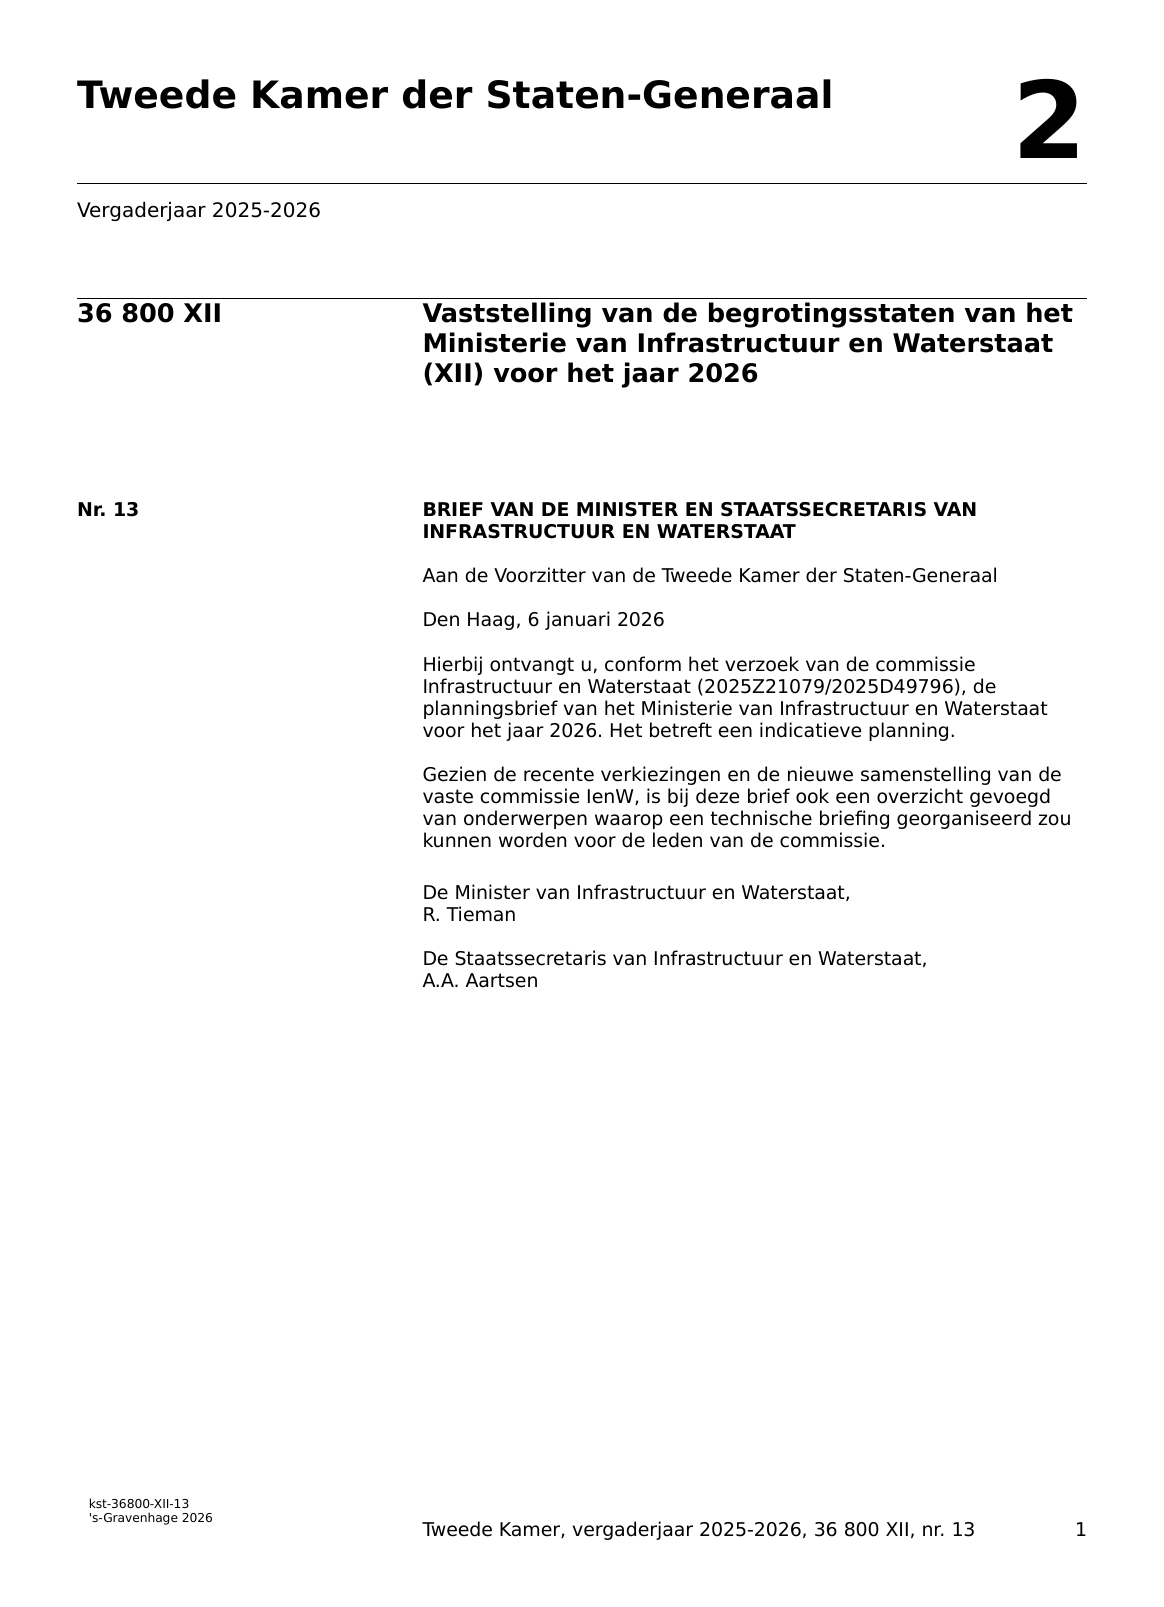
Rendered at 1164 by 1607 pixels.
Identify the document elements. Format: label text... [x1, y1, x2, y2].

text Den Haag, 6 januari 2026 [422, 609, 1087, 631]
text Aan de Voorzitter van de Tweede Kamer der Staten-Generaal [422, 565, 1087, 587]
subtitle 36 800 XII Vaststelling van de begrotingsstaten van het Ministerie van Infrastructuur en Waterstaat (XII) voor het jaar 2026 [77, 299, 1087, 388]
table_header 2 [886, 59, 1087, 183]
text De Staatssecretaris van Infrastructuur en Waterstaat, A.A. Aartsen [422, 948, 1087, 992]
table_header Tweede Kamer der Staten-Generaal [77, 59, 886, 183]
text Hierbij ontvangt u, conform het verzoek van de commissie Infrastructuur en Waterstaat (2025Z21079/2025D49796), de planningsbrief van het Ministerie van Infrastructuur en Waterstaat voor het jaar 2026. Het betreft een indicatieve planning. [422, 653, 1087, 741]
text 's-Gravenhage 2026 [88, 1511, 323, 1525]
subtitle Nr. 13 BRIEF VAN DE MINISTER EN STAATSSECRETARIS VAN INFRASTRUCTUUR EN WATERSTAAT [77, 499, 1087, 543]
text Gezien de recente verkiezingen en de nieuwe samenstelling van de vaste commissie IenW, is bij deze brief ook een overzicht gevoegd van onderwerpen waarop een technische briefing georganiseerd zou kunnen worden voor de leden van de commissie. [422, 764, 1087, 852]
table_cell Vergaderjaar 2025-2026 [77, 184, 1087, 298]
text kst-36800-XII-13 [88, 1497, 323, 1511]
text De Minister van Infrastructuur en Waterstaat, R. Tieman [422, 882, 1087, 926]
